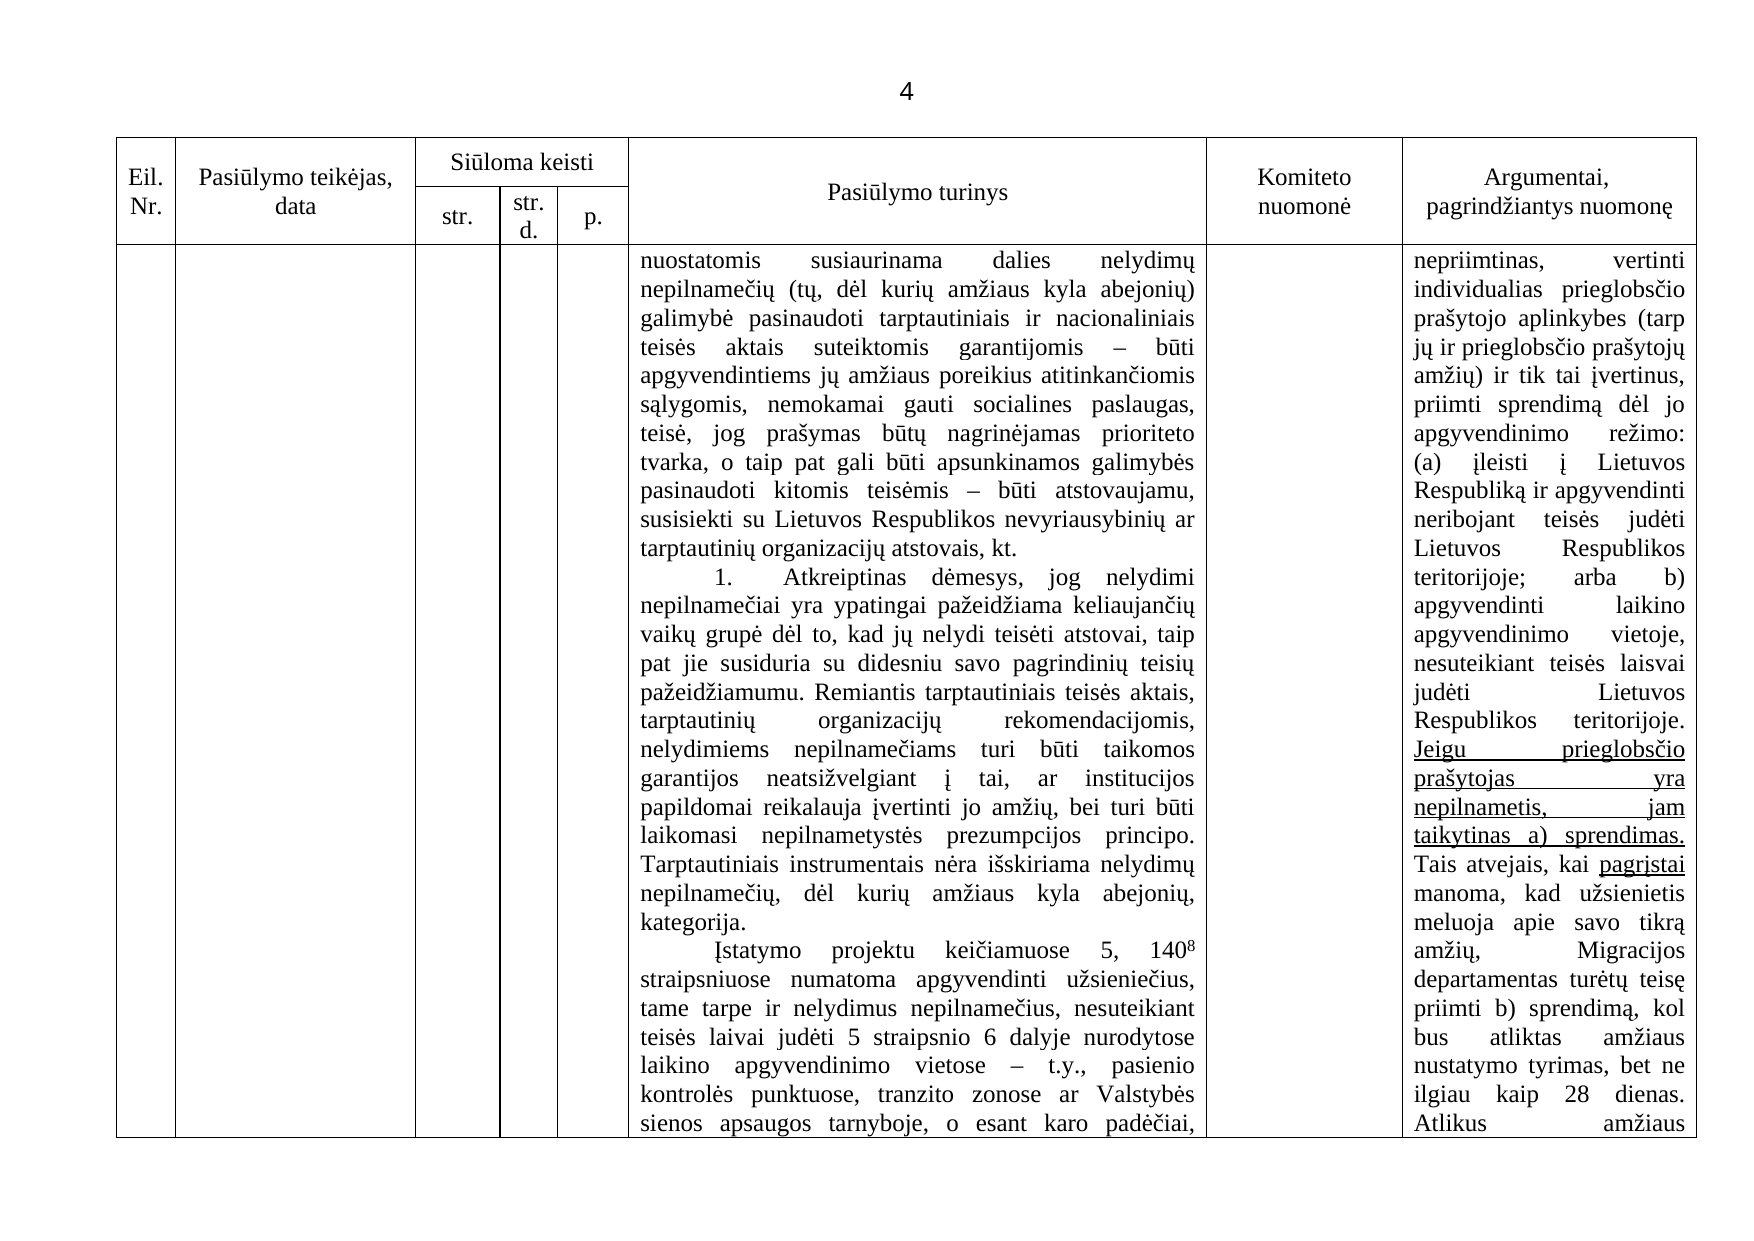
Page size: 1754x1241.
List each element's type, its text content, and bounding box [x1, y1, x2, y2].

table_header Komiteto nuomonė [1207, 138, 1402, 244]
table_cell [558, 245, 628, 1137]
table_cell nepriimtinas, vertinti individualias prieglobsčio prašytojo aplinkybes (tarp jų ir prieglobsčio prašytojų amžių) ir tik tai įvertinus, priimti sprendimą dėl jo apgyvendinimo režimo: (a) įleisti į Lietuvos Respubliką ir apgyvendinti neribojant teisės judėti Lietuvos Respublikos teritorijoje; arba b) apgyvendinti laikino apgyvendinimo vietoje, nesuteikiant teisės laisvai judėti Lietuvos Respublikos teritorijoje. Jeigu prieglobsčio prašytojas yra nepilnametis, jam taikytinas a) sprendimas. Tais atvejais, kai pagrįstai manoma, kad užsienietis meluoja apie savo tikrą amžių, Migracijos departamentas turėtų teisę priimti b) sprendimą, kol bus atliktas amžiaus nustatymo tyrimas, bet ne ilgiau kaip 28 dienas. Atlikus amžiaus [1403, 245, 1696, 1137]
table_cell Vaiko teisių apsaugos kontrolierė, susipažinusi su Lietuvos Respublikos įstatymo „Dėl užsieniečių teisinės padėties“ Nr. IX-2206 5, 79, 113, 115, 125, 126, 1408, 14010, 14013, 14014 ir 14019 straipsnių pakeitimo įstatymo projektu Nr. XIVP-3047 (toliau – Įstatymo projektas), teikia žemiau išdėstytas pastabas ir siūlymus jo tobulinimui. Įstatymo projektu (keičiamais 5, 1408, 14014 straipsniais) reglamentuojami nelydimų nepilnamečių užsieniečių, dėl kurių amžiaus kyla pagrįstų abejonių, padėties klausimai. Minėtomis Įstatymo projekto nuostatomis susiaurinama dalies nelydimų nepilnamečių (tų, dėl kurių amžiaus kyla abejonių) galimybė pasinaudoti tarptautiniais ir nacionaliniais teisės aktais suteiktomis garantijomis – būti apgyvendintiems jų amžiaus poreikius atitinkančiomis sąlygomis, nemokamai gauti socialines paslaugas, teisė, jog prašymas būtų nagrinėjamas prioriteto tvarka, o taip pat gali būti apsunkinamos galimybės pasinaudoti kitomis teisėmis – būti atstovaujamu, susisiekti su Lietuvos Respublikos nevyriausybinių ar tarptautinių organizacijų atstovais, kt. 1. Atkreiptinas dėmesys, jog nelydimi nepilnamečiai yra ypatingai pažeidžiama keliaujančių vaikų grupė dėl to, kad jų nelydi teisėti atstovai, taip pat jie susiduria su didesniu savo pagrindinių teisių pažeidžiamumu. Remiantis tarptautiniais teisės aktais, tarptautinių organizacijų rekomendacijomis, nelydimiems nepilnamečiams turi būti taikomos garantijos neatsižvelgiant į tai, ar institucijos papildomai reikalauja įvertinti jo amžių, bei turi būti laikomasi nepilnametystės prezumpcijos principo. Tarptautiniais instrumentais nėra išskiriama nelydimų nepilnamečių, dėl kurių amžiaus kyla abejonių, kategorija. Įstatymo projektu keičiamuose 5, 1408 straipsniuose numatoma apgyvendinti užsieniečius, tame tarpe ir nelydimus nepilnamečius, nesuteikiant teisės laivai judėti 5 straipsnio 6 dalyje nurodytose laikino apgyvendinimo vietose – t.y., pasienio kontrolės punktuose, tranzito zonose ar Valstybės sienos apsaugos tarnyboje, o esant karo padėčiai, nepaprastajai padėčiai, paskelbtai ekstremaliajai situacijai dėl masinio užsieniečių antplūdžio, remiantis 1408 str. 3 dalimi – pasienio kontrolės punktuose, tranzito zonose ar Valstybės sienos apsaugos tarnyboje, Pabėgėlių priėmimo centre ar kitoje apgyvendinimo vietoje, patalpoje, laikinajame būste ar kitoje pritaikytoje vietoje. Nelydimų nepilnamečių užsieniečių, dėl kurių kyla pagrįstų abejonių dėl jų amžiaus, atveju, toks apgyvendinimas taikytinas ne ilgiau kai 28 dienas nuo prieglobsčio prašytojo užregistravimo Lietuvos migracijos informacinėje sistemoje dienos (ar nuo prašymo suteikti prieglobstį pateikimo dienos). Iš esmės siūlomais teisės aktų pakeitimais numatomas nepilnamečių izoliuotas apgyvendinimas konkrečioje apgyvendinimo vietoje be teisės išvykti iš apgyvendinimo vietos. Pažymėtina, jog Konstitucinis Teismas 2023 m. birželio 7 d. nutarime Nr. KT53-A-N6/2023 dėl Lietuvos Respublikos įstatymo “Dėl užsieniečių teisinės padėties” nuostatų atitikties Lietuvos Respublikos Konstitucijai, kurio pagrindu ir keičiamas įstatyminis reglamentavimas, konstatavo, jog prieglobsčio prašytojams taikyta priemonė – prieglobsčio prašytojų laikinas apgyvendinimas nurodytose vietose, jiems leidžiant judėti tik apgyvendinimo vietos teritorijoje be teisės išeiti už šios teritorijos ribų, atsižvelgiant į taikymo trukmę, vertintina kaip viena griežčiausių asmens laisvės suvaržymo priemonių, dėl asmens laisvės ribojimo intensyvumo ir taikymo trukmės, galinti prilygti asmens sulaikymui. Europos Parlamento ir Tarybos Direktyvos 2013/33/ES, kuria nustatomos normos dėl tarptautinės apsaugos prašytojų priėmimo (nauja redakcija) 24 straipsnio 2 d. numatyta, jog nelydimi nepilnamečiai apgyvendinami: a) su suaugusiaisiais giminaičiais; b) globėjų šeimose; c) apgyvendinimo centruose, specialiai pritaikytuose priimti nepilnamečius; d) kituose nepilnamečiams gyventi tinkančiuose būstuose. 16 metų ir vyresnius nelydimus nepilnamečius valstybės narės gali apgyvendinti suaugusiems prašytojams skirtuose apgyvendinimo centruose, jeigu tai atitinka jų interesus, kaip nustatyta 23 straipsnio 2 dalyje. Su nelydimais nepilnamečiais dirbantys asmenys turi būti dalyvavę reikiamuose mokymuose, susijusiuose su jų poreikiais, ir toliau juose dalyvauti, bei būti susaistyti nacionalinėje teisėje numatytų konfidencialumo taisyklių dėl bet kokios atliekant pareigas gautos informacijos. Direktyvos 11 straipsnyje, numatančiame pažeidžiamų asmenų ir specialiųjų priėmimo poreikių turinčių prašytojų sulaikymą, numatyta, nepilnamečiai sulaikomi tik kraštutiniu atveju bei nustačius, kad negalima veiksmingai taikyti kitų švelnesnių alternatyvių priemonių; toks sulaikymas trunka trumpiausią laikotarpį ir dedamos visos pastangos, kad sulaikyti nepilnamečiai būtų paleisti ir apgyvendinti nepilnamečiams tinkamuose būstuose; sulaikytiems nepilnamečiams sudaromos sąlygos užsiimti laisvalaikio veikla, įskaitant pagal amžių jiems tinkamus žaidimus ir pramogas; nelydimi nepilnamečiai sulaikomi tik išimtinėmis aplinkybėmis; dedamos visos pastangos, kad sulaikyti nelydimi nepilnamečiai būtų kuo greičiau paleisti; kiek tai įmanoma, nelydimi nepilnamečiai apgyvendinami įstaigose, kurių darbuotojai ir patalpos yra tinkami, atsižvelgiant į jų amžiaus asmenų poreikius; jeigu sulaikomi nelydimi nepilnamečiai, valstybės narės užtikrina, kad jie būtų apgyvendinti atskirai nuo suaugusiųjų asmenų. Europos Parlamento ir Tarybos direktyva 2008/115/EB dėl bendrų nelegaliai esančių trečiųjų šalių piliečių grąžinimo standartų ir tvarkos valstybėse narėse numato, jog nelydimi nepilnamečiai, jei tai įmanoma, apgyvendinami institucijose, kurių darbuotojai ir patalpos yra tinkami atsižvelgiant į jų amžiaus asmenų poreikius (17 str. „Nepilnamečių ir šeimų sulaikymas“, 4 d.). Pažymėtina, jog remiantis Vaiko teisių konvencijos 18 straipsniu, valstybės narės turi bendrąjį įsipareigojimą užtikrinti institucijų, įstaigų bei paramos paslaugų vystymą vaikams. Taigi, iš esmės tarptautiniai teisės aktai numato nelydimų nepilnamečių apgyvendinimą specialiai nepilnamečiams pritaikytuose būstuose, sulaikymo atveju – atskirai nuo suaugusių asmenų. Įstatymo projekto nuostatos kritikuotinos vaiko teisių ir geriausių jo interesų užtikrinimo, taip pat atitikties tarptautiniams teisės aktams aspektu, nes iš esmės nepilnamečiams taikytinas de facto sulaikymas, numatytos laikinos nelydimų nepilnamečių apgyvendinimo vietos (išskyrus Pabėgėlių priėmimo centrą) iš esmės nėra pritaikytos priimti nelydimus nepilnamečius bei atliepti jų specifinius poreikius; šių įstaigų darbuotojai nėra specifiškai apmokyti dirbti su nelydimais nepilnamečiais, šiose apgyvendinimo vietose nėra dirbančių socialinių darbuotojų, laisvalaikio leidimo galimybės ribotos, maitinimas organizuojamas sausais daviniais, kas neatitinka vaikų interesų net ir jiems galimai būnant šiose apgyvendinimo vietose iki 28 dienų. Europos Tarybos Parlamentinė Asamblėja rezoliucijoje Nr. 2195 (2017) dėl vaikams draugiško amžiaus nustatymo nelydimiems nepilnamečiams ragina valstybes nares uždrausti nelydimų ar atskirtų vaikų, kurie laukia amžiaus nustatymo ar jiems procedūra jau taikoma, sulaikymą bei skatina alternatyvius apgyvendinimo būdus vaikams, laukiantiems ar jau dalyvaujantiems amžiaus nustatymo procedūroje, tikslu vengti vaikų sulaikymo ginčuose dėl amžiaus, įskaitant laikinus apgyvendinimo centrus vaikams, kuriuose yra atitinkami apsaugos saugikliai. Jungtinių Tautų Vaiko teisių komitetas, nagrinėjantis individualias peticijas pagal Vaiko teisių konvencijos Trečiąjį Fakultatyvinį protokolą, kurį ratifikavo ir Lietuva, pasisako, jog nepilnametystės prezumpcija yra svarbus amžiaus nustatymo procedūrų komponentas bei turi garantuoti apsaugą šiose procedūrose; Komiteto teigimu, nepilnametystės prezumpcija taip pat apima pareigą perkelti asmenį į vaikų centrą, todėl Komitetas atmeta šalies valdžios argumentus, jog tai keltų riziką kitiems centre esantiems vaikams. Manytina, jog nelydimi nepilnamečiai, laukiantys amžiaus nustatymo procedūros, galėtų būti apgyvendinti Pabėgėlių priėmimo centre atskirai nuo nelydimų nepilnamečių, dėl kurių amžiaus abejonių nekyla, kaip tai siūlo tarptautinės organizacijos. Tiek tarptautiniai,, tiek nacionaliniai teisės aktai numato būtinybę nedelsiant paskirti nelydimam nepilnamečiui atstovą (globėją). Apgyvendinus nelydimą nepilnametį atokiose apgyvendinimo vietose pasienyje (pasienio kontrolės punktuose, užkardose) gali iškilti sunkumų įgyvendinant tarptautines nelydimo nepilnamečio apsaugos garantijas dėl tinkamo atstovavimo. Lietuvoje nelydimų nepilnamečių atstovu (globėju) skiriamas Pabėgėlių priėmimo centras, turintis darbo su nelydimais nepilnamečiais patirtį. Priėmimo sąlygų direktyvoje numatyta, jog atstovas savo pareigas vykdo pagal vaiko interesų principą, kaip nustatyta 23 straipsnio 2 dalyje, ir šiuo tikslu turi reikiamos patirties (24 straipsnis). Taip pat pažymėtina ydinga Įstatymo projektu (1 straipsnis) papildomo 5 str. 31 d. konstrukcija, nes straipsnis nukreipia į Įstatymo 76 str. 4 dalį arba 77 straipsnio 1 dalį, numatančias aplinkybes kuomet prašymas suteikti prieglobstį nagrinėjamas iš esmės skubos tvarka arba nenagrinėjamas, kurios abi nėra taikomos nelydimiems prieglobsčio prašytojams ar pažeidžiamiems asmenims (atitinkamai UTPĮ 76 str. 6 d. ir 77 str. 3 d., nurodančios netaikymą). Dėl to, kad dėl nelydimo nepilnamečio nurodomo amžiaus kyla pagrįstų abejonių, nelydimas nepilnametis negali būti traktuojamas kaip jau nepažeidžiamas asmuo, jam toliau turi būti taikytinos UTPĮ 76 str. 6 d. ir 77 str. 3 d. nuostatos. Tie patys motyvai dėl skirtingo nelydimų nepilnamečių, dėl kurių kyla abejonių dėl jų amžiaus, traktavimo taikytini ir Įstatymo projektu (10 straipsnis) keičiamo 14014 str. 2 d. numatomai išimčiai, taikytinai nelydimiems nepilnamečiams esant karo padėčiai, nepaprastajai padėčiai, paskelbtai ekstremaliajai situacijai dėl masinio užsieniečių antplūdžio. Atsižvelgiant į išdėstyta, siūlytina atsisakyti keičiamų 5 str. 31 d., 1408 str. 3 d. nuostatų dėl nelydimų nepilnamečių, dėl kurių nurodyto amžiaus kyla pagrįstų abejonių, laikino apgyvendinimo be teisės laisvai judėti Lietuvos Respublikos teritorijoje bei 14014 str. 2 d. numatomų išimčių nagrinėjant nelydimų nepilnamečių prieglobsčio prašytojų prašymus. [629, 245, 1206, 1137]
table_header Pasiūlymo teikėjas, data [176, 138, 415, 244]
table_header Siūloma keisti [416, 138, 628, 186]
table_header Pasiūlymo turinys [629, 138, 1206, 244]
table_cell p. [558, 187, 628, 244]
table_cell [117, 245, 175, 1137]
table_cell [1207, 245, 1402, 1137]
table_cell [176, 245, 415, 1137]
table_cell str. [416, 187, 499, 244]
table_cell [501, 245, 557, 1137]
table_header Argumentai, pagrindžiantys nuomonę [1403, 138, 1696, 244]
table_cell [416, 245, 499, 1137]
table_header Eil. Nr. [117, 138, 175, 244]
table_cell str. d. [501, 187, 557, 244]
